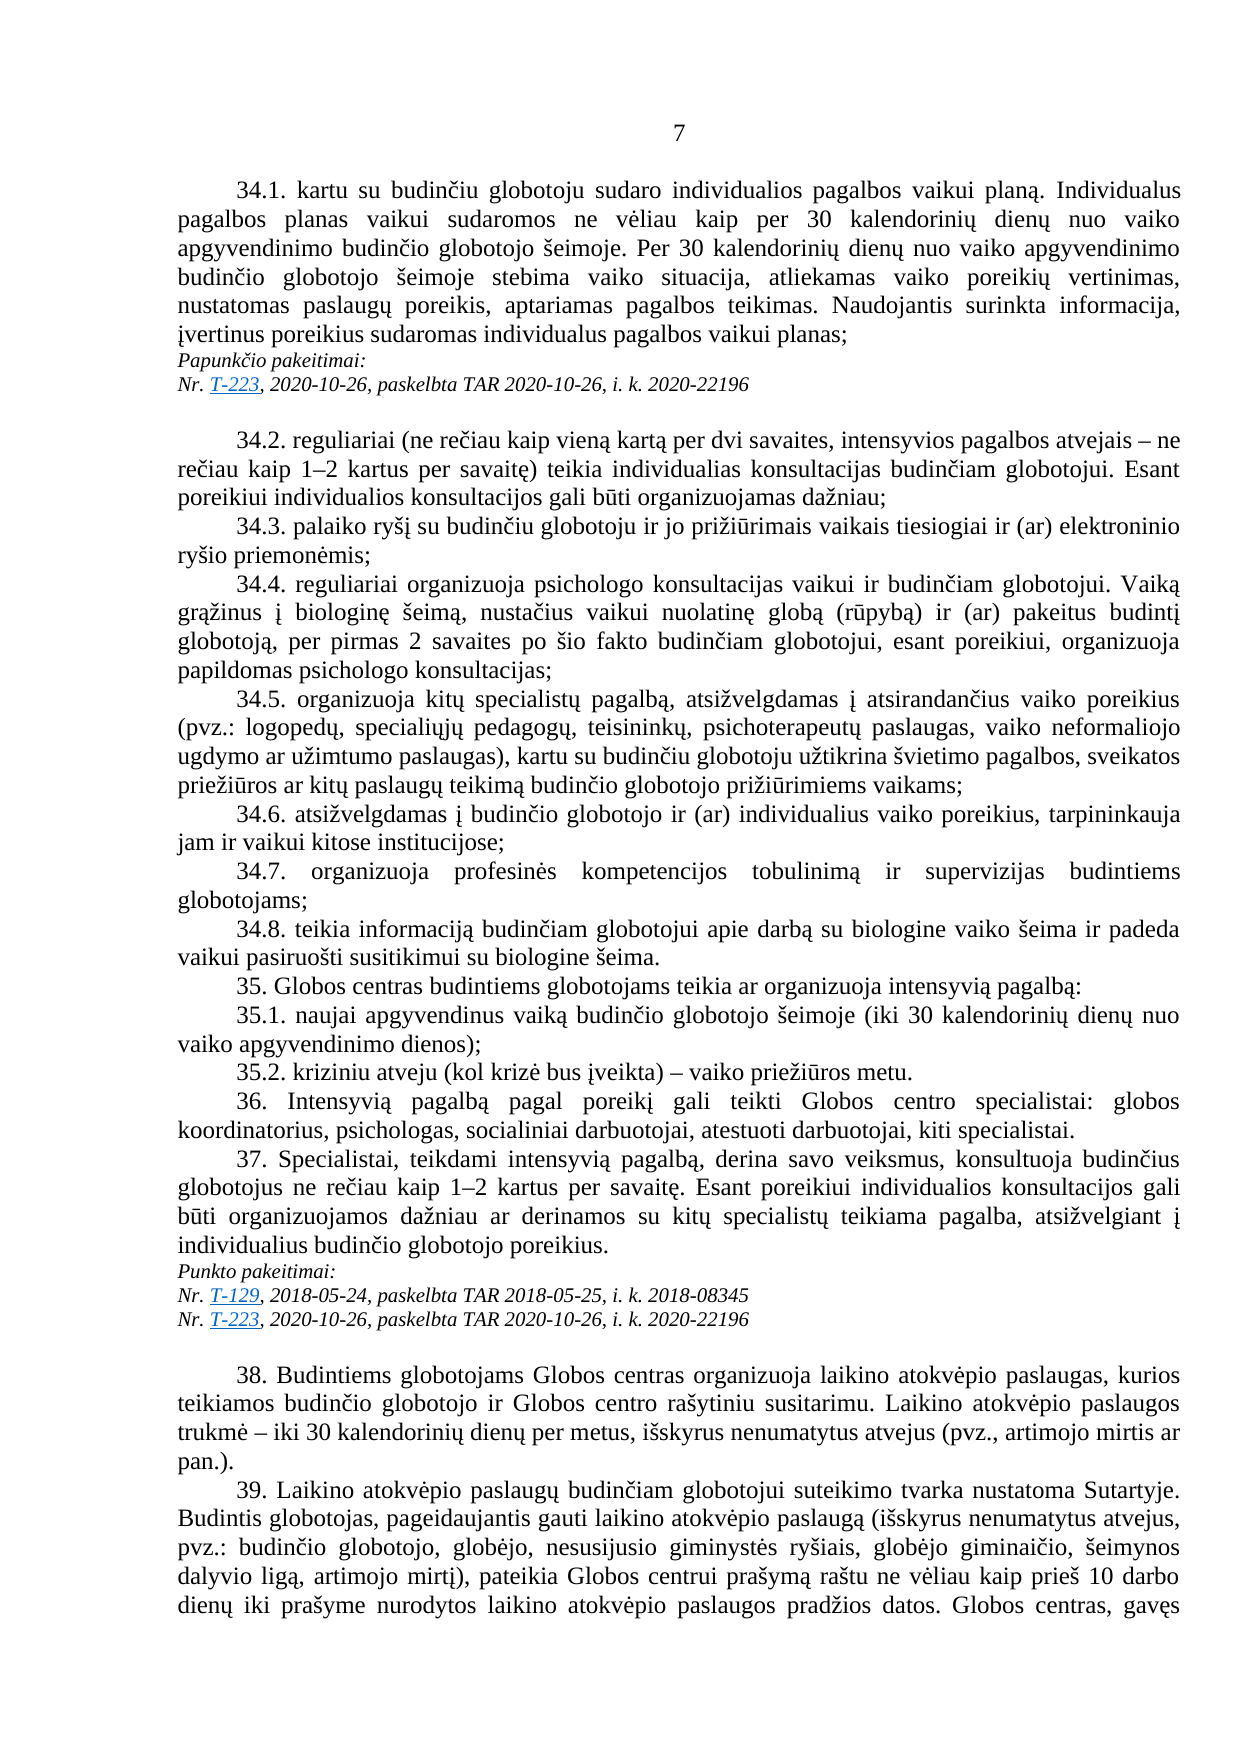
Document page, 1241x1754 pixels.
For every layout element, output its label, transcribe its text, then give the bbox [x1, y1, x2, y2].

text Punkto pakeitimai: [177, 1259, 1181, 1283]
text 34.5. organizuoja kitų specialistų pagalbą, atsižvelgdamas į atsirandančius vaiko poreikius (pvz.: logopedų, specialiųjų pedagogų, teisininkų, psichoterapeutų paslaugas, vaiko neformaliojo ugdymo ar užimtumo paslaugas), kartu su budinčiu globotoju užtikrina švietimo pagalbos, sveikatos priežiūros ar kitų paslaugų teikimą budinčio globotojo prižiūrimiems vaikams; [177, 684, 1181, 799]
text 38. Budintiems globotojams Globos centras organizuoja laikino atokvėpio paslaugas, kurios teikiamos budinčio globotojo ir Globos centro rašytiniu susitarimu. Laikino atokvėpio paslaugos trukmė – iki 30 kalendorinių dienų per metus, išskyrus nenumatytus atvejus (pvz., artimojo mirtis ar pan.). [177, 1360, 1181, 1475]
text Papunkčio pakeitimai: [177, 348, 1181, 372]
text Nr. T-129, 2018-05-24, paskelbta TAR 2018-05-25, i. k. 2018-08345 [177, 1283, 1181, 1307]
text 35.2. kriziniu atveju (kol krizė bus įveikta) – vaiko priežiūros metu. [177, 1057, 1181, 1086]
text 34.8. teikia informaciją budinčiam globotojui apie darbą su biologine vaiko šeima ir padeda vaikui pasiruošti susitikimui su biologine šeima. [177, 914, 1181, 971]
text 36. Intensyvią pagalbą pagal poreikį gali teikti Globos centro specialistai: globos koordinatorius, psichologas, socialiniai darbuotojai, atestuoti darbuotojai, kiti specialistai. [177, 1086, 1181, 1144]
text Nr. T-223, 2020-10-26, paskelbta TAR 2020-10-26, i. k. 2020-22196 [177, 1307, 1181, 1331]
text 34.3. palaiko ryšį su budinčiu globotoju ir jo prižiūrimais vaikais tiesiogiai ir (ar) elektroninio ryšio priemonėmis; [177, 511, 1181, 569]
text 34.2. reguliariai (ne rečiau kaip vieną kartą per dvi savaites, intensyvios pagalbos atvejais – ne rečiau kaip 1–2 kartus per savaitę) teikia individualias konsultacijas budinčiam globotojui. Esant poreikiui individualios konsultacijos gali būti organizuojamas dažniau; [177, 425, 1181, 511]
text 37. Specialistai, teikdami intensyvią pagalbą, derina savo veiksmus, konsultuoja budinčius globotojus ne rečiau kaip 1–2 kartus per savaitę. Esant poreikiui individualios konsultacijos gali būti organizuojamos dažniau ar derinamos su kitų specialistų teikiama pagalba, atsižvelgiant į individualius budinčio globotojo poreikius. [177, 1144, 1181, 1259]
text 34.6. atsižvelgdamas į budinčio globotojo ir (ar) individualius vaiko poreikius, tarpininkauja jam ir vaikui kitose institucijose; [177, 799, 1181, 856]
text 34.4. reguliariai organizuoja psichologo konsultacijas vaikui ir budinčiam globotojui. Vaiką grąžinus į biologinę šeimą, nustačius vaikui nuolatinę globą (rūpybą) ir (ar) pakeitus budintį globotoją, per pirmas 2 savaites po šio fakto budinčiam globotojui, esant poreikiui, organizuoja papildomas psichologo konsultacijas; [177, 569, 1181, 684]
text 39. Laikino atokvėpio paslaugų budinčiam globotojui suteikimo tvarka nustatoma Sutartyje. Budintis globotojas, pageidaujantis gauti laikino atokvėpio paslaugą (išskyrus nenumatytus atvejus, pvz.: budinčio globotojo, globėjo, nesusijusio giminystės ryšiais, globėjo giminaičio, šeimynos dalyvio ligą, artimojo mirtį), pateikia Globos centrui prašymą raštu ne vėliau kaip prieš 10 darbo dienų iki prašyme nurodytos laikino atokvėpio paslaugos pradžios datos. Globos centras, gavęs [177, 1475, 1181, 1618]
text 35.1. naujai apgyvendinus vaiką budinčio globotojo šeimoje (iki 30 kalendorinių dienų nuo vaiko apgyvendinimo dienos); [177, 1000, 1181, 1057]
text Nr. T-223, 2020-10-26, paskelbta TAR 2020-10-26, i. k. 2020-22196 [177, 372, 1181, 396]
text 34.7. organizuoja profesinės kompetencijos tobulinimą ir supervizijas budintiems globotojams; [177, 856, 1181, 914]
text 34.1. kartu su budinčiu globotoju sudaro individualios pagalbos vaikui planą. Individualus pagalbos planas vaikui sudaromos ne vėliau kaip per 30 kalendorinių dienų nuo vaiko apgyvendinimo budinčio globotojo šeimoje. Per 30 kalendorinių dienų nuo vaiko apgyvendinimo budinčio globotojo šeimoje stebima vaiko situacija, atliekamas vaiko poreikių vertinimas, nustatomas paslaugų poreikis, aptariamas pagalbos teikimas. Naudojantis surinkta informacija, įvertinus poreikius sudaromas individualus pagalbos vaikui planas; [177, 176, 1181, 348]
text 35. Globos centras budintiems globotojams teikia ar organizuoja intensyvią pagalbą: [177, 971, 1181, 1000]
